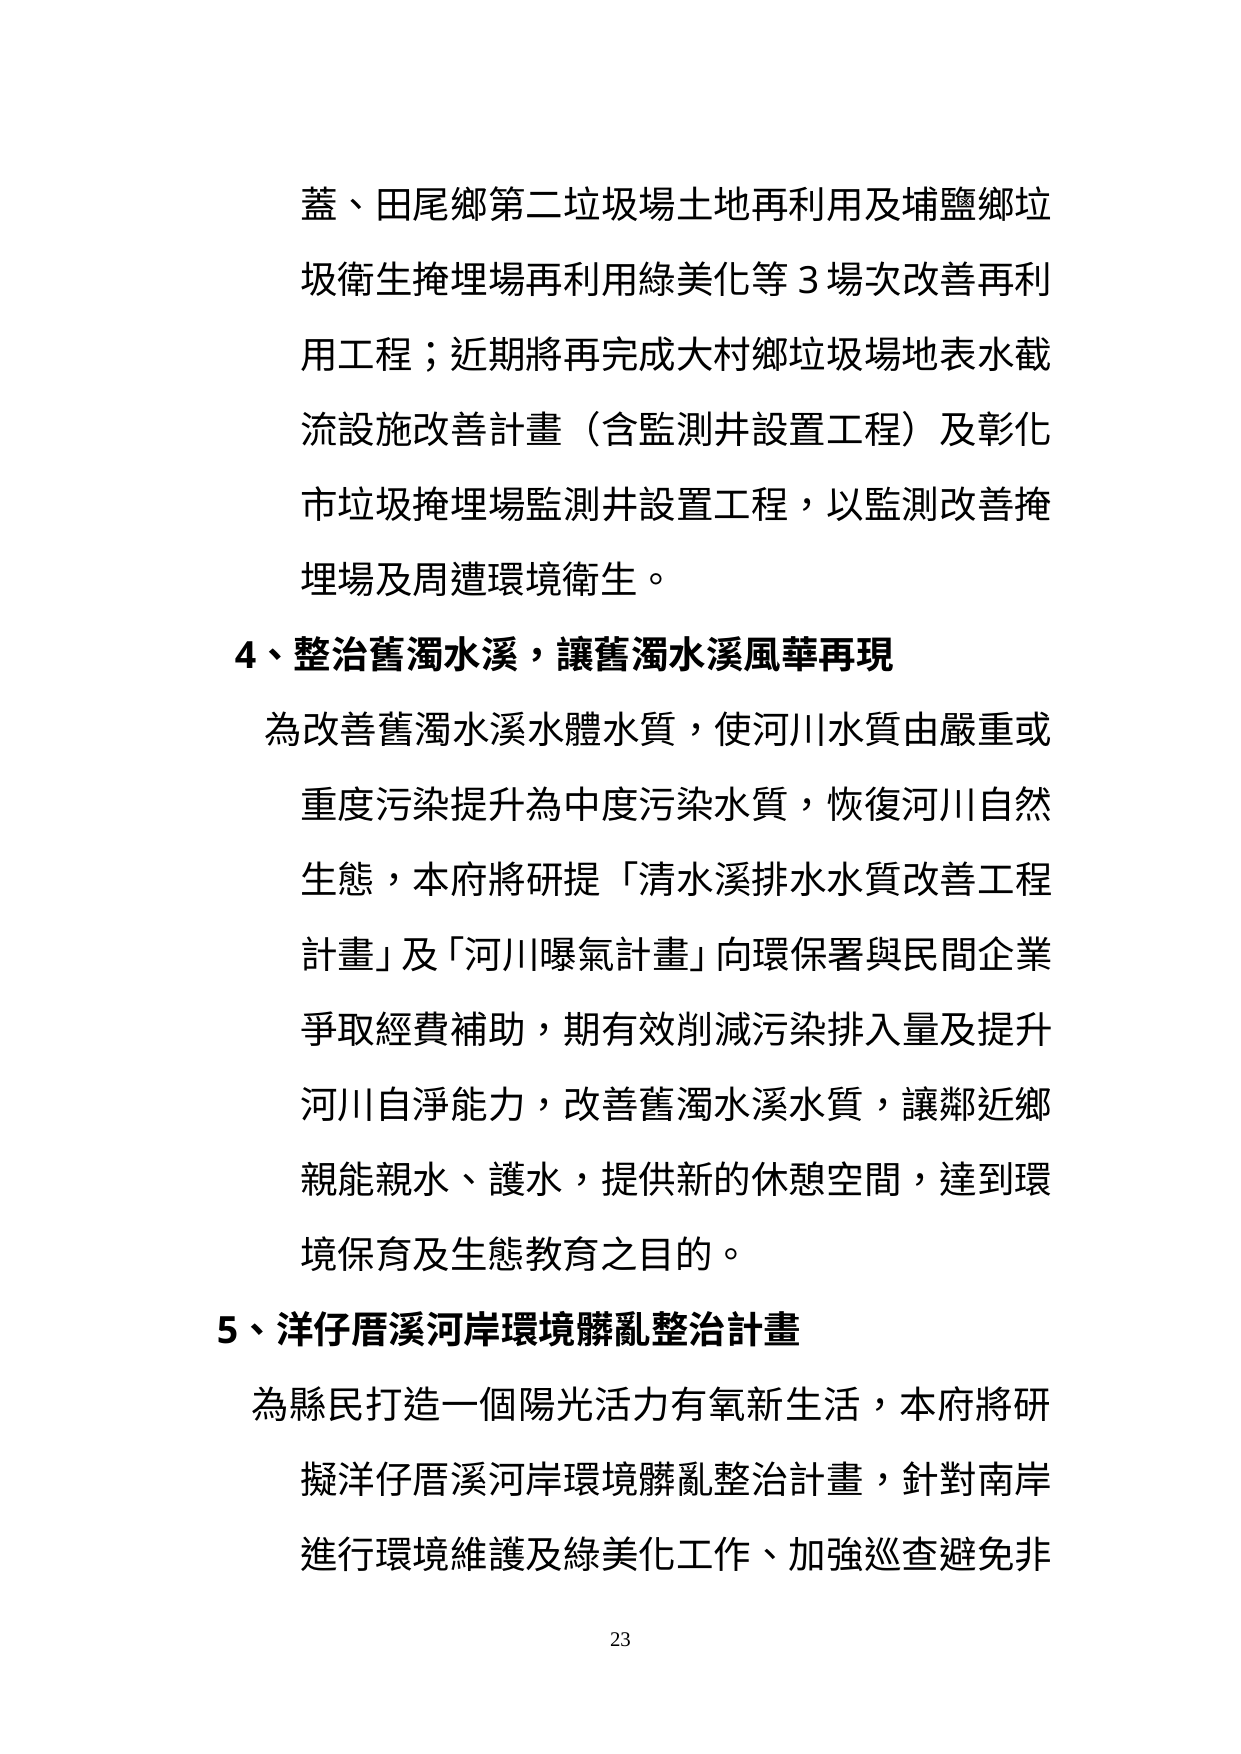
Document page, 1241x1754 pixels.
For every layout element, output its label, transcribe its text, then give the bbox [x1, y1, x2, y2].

text 5、洋仔厝溪河岸環境髒亂整治計畫 [187, 1289, 1053, 1364]
text 蓋、田尾鄉第二垃圾場土地再利用及埔鹽鄉垃圾衛生掩埋場再利用綠美化等3場次改善再利用工程；近期將再完成大村鄉垃圾場地表水截流設施改善計畫（含監測井設置工程）及彰化市垃圾掩埋場監測井設置工程，以監測改善掩埋場及周遭環境衛生。 [300, 164, 1053, 614]
text 4、整治舊濁水溪，讓舊濁水溪風華再現 [225, 614, 1053, 689]
text 為縣民打造一個陽光活力有氧新生活，本府將研擬洋仔厝溪河岸環境髒亂整治計畫，針對南岸進行環境維護及綠美化工作、加強巡查避免非 [187, 1364, 1053, 1589]
text 為改善舊濁水溪水體水質，使河川水質由嚴重或重度污染提升為中度污染水質，恢復河川自然生態，本府將研提「清水溪排水水質改善工程計畫」及「河川曝氣計畫」向環保署與民間企業爭取經費補助，期有效削減污染排入量及提升河川自淨能力，改善舊濁水溪水質，讓鄰近鄉親能親水、護水，提供新的休憩空間，達到環境保育及生態教育之目的。 [225, 689, 1053, 1289]
